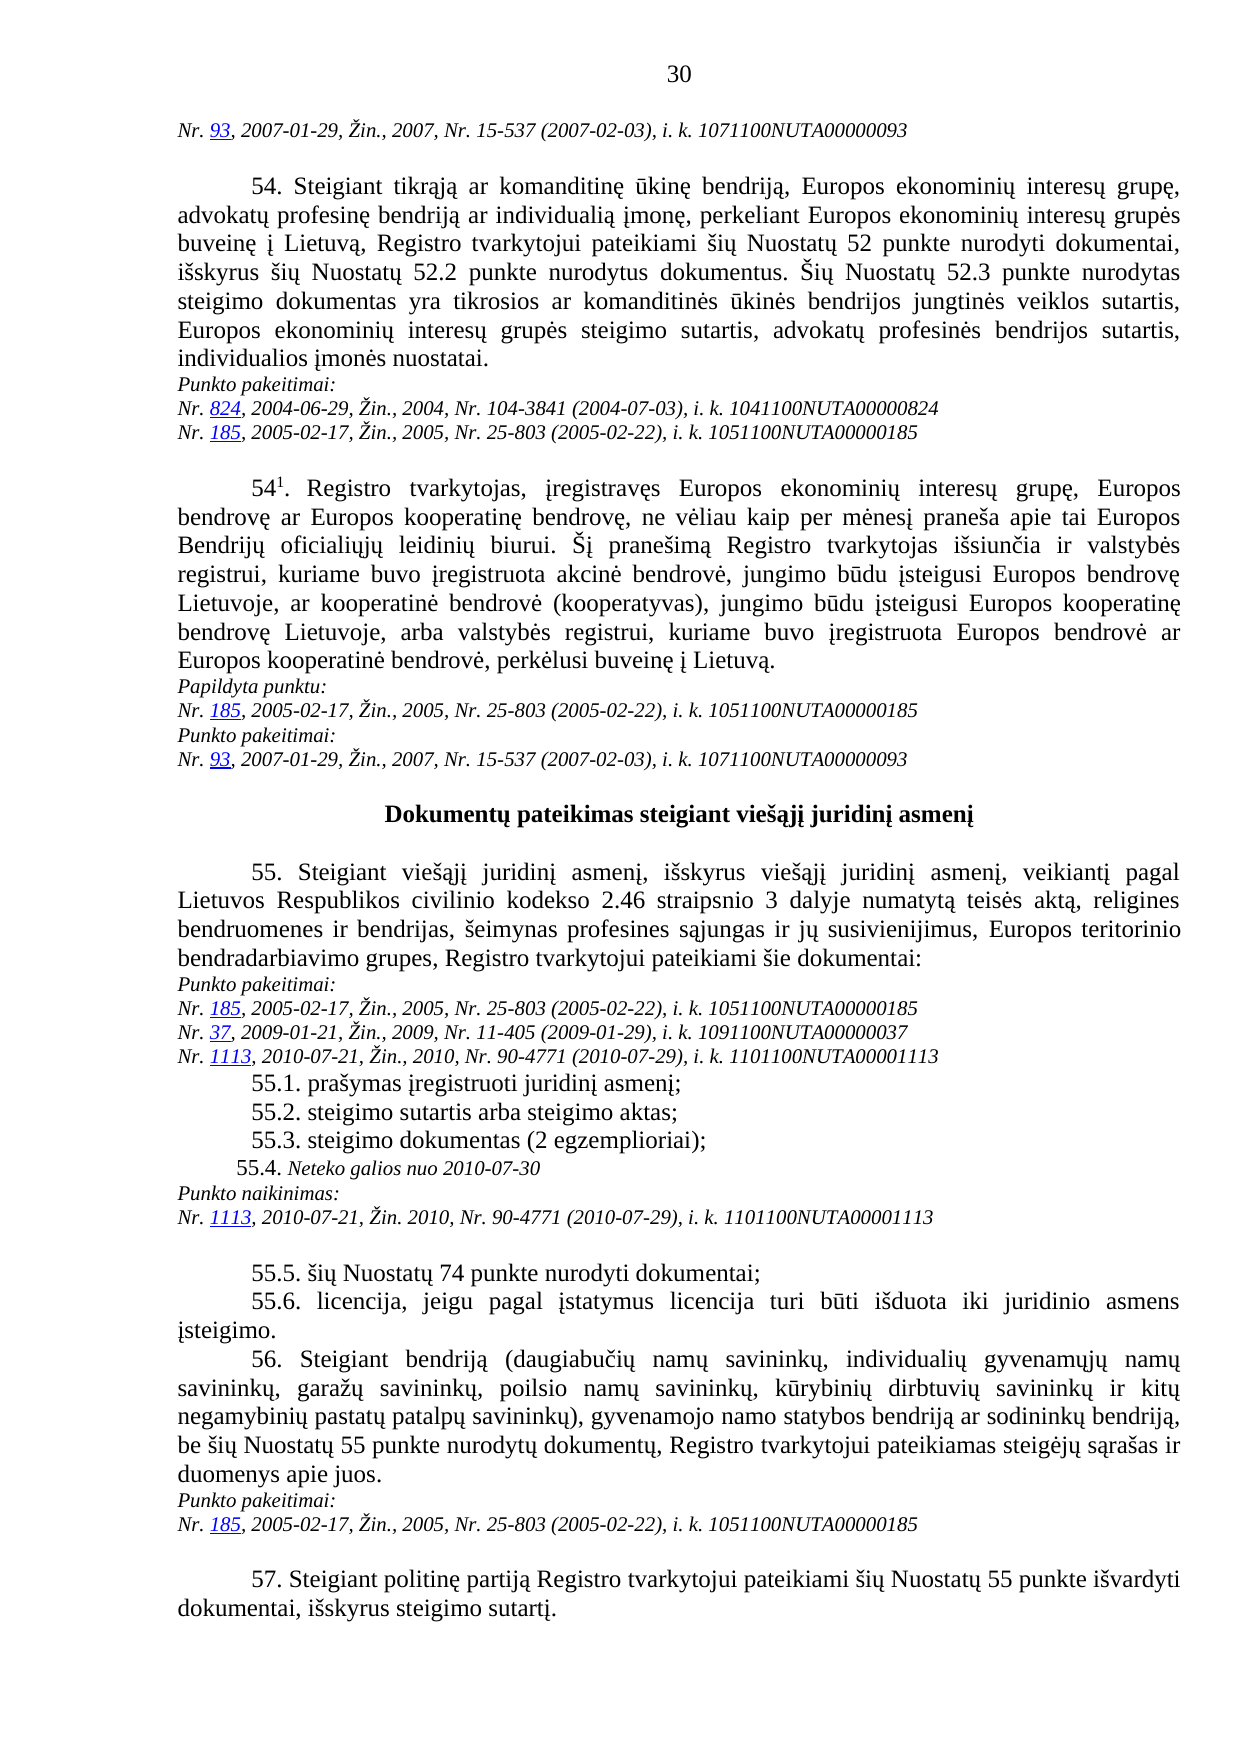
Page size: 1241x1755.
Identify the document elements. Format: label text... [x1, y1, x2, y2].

text Punkto pakeitimai: [177, 722, 1181, 747]
text 541. Registro tvarkytojas, įregistravęs Europos ekonominių interesų grupę, Europos bendrovę ar Europos kooperatinę bendrovę, ne vėliau kaip per mėnesį praneša apie tai Europos Bendrijų oficialiųjų leidinių biurui. Šį pranešimą Registro tvarkytojas išsiunčia ir valstybės registrui, kuriame buvo įregistruota akcinė bendrovė, jungimo būdu įsteigusi Europos bendrovę Lietuvoje, ar kooperatinė bendrovė (kooperatyvas), jungimo būdu įsteigusi Europos kooperatinę bendrovę Lietuvoje, arba valstybės registrui, kuriame buvo įregistruota Europos bendrovė ar Europos kooperatinė bendrovė, perkėlusi buveinę į Lietuvą. [177, 473, 1181, 674]
text Nr. 824, 2004-06-29, Žin., 2004, Nr. 104-3841 (2004-07-03), i. k. 1041100NUTA00000824 [177, 396, 1181, 420]
text Punkto naikinimas: [177, 1181, 1181, 1205]
text Dokumentų pateikimas steigiant viešąjį juridinį asmenį [177, 799, 1181, 828]
text 55.5. šių Nuostatų 74 punkte nurodyti dokumentai; [177, 1258, 1181, 1286]
text Punkto pakeitimai: [177, 1488, 1181, 1512]
text Nr. 93, 2007-01-29, Žin., 2007, Nr. 15-537 (2007-02-03), i. k. 1071100NUTA00000093 [177, 747, 1181, 771]
text 55. Steigiant viešąjį juridinį asmenį, išskyrus viešąjį juridinį asmenį, veikiantį pagal Lietuvos Respublikos civilinio kodekso 2.46 straipsnio 3 dalyje numatytą teisės aktą, religines bendruomenes ir bendrijas, šeimynas profesines sąjungas ir jų susivienijimus, Europos teritorinio bendradarbiavimo grupes, Registro tvarkytojui pateikiami šie dokumentai: [177, 857, 1181, 972]
text 55.4. Neteko galios nuo 2010-07-30 [177, 1154, 1181, 1181]
text Nr. 185, 2005-02-17, Žin., 2005, Nr. 25-803 (2005-02-22), i. k. 1051100NUTA00000185 [177, 420, 1181, 444]
text Nr. 185, 2005-02-17, Žin., 2005, Nr. 25-803 (2005-02-22), i. k. 1051100NUTA00000185 [177, 698, 1181, 722]
text 55.2. steigimo sutartis arba steigimo aktas; [177, 1097, 1181, 1126]
text Papildyta punktu: [177, 674, 1181, 698]
text Nr. 185, 2005-02-17, Žin., 2005, Nr. 25-803 (2005-02-22), i. k. 1051100NUTA00000185 [177, 996, 1181, 1020]
text Nr. 93, 2007-01-29, Žin., 2007, Nr. 15-537 (2007-02-03), i. k. 1071100NUTA00000093 [177, 118, 1181, 142]
text 54. Steigiant tikrąją ar komanditinę ūkinę bendriją, Europos ekonominių interesų grupę, advokatų profesinę bendriją ar individualią įmonę, perkeliant Europos ekonominių interesų grupės buveinę į Lietuvą, Registro tvarkytojui pateikiami šių Nuostatų 52 punkte nurodyti dokumentai, išskyrus šių Nuostatų 52.2 punkte nurodytus dokumentus. Šių Nuostatų 52.3 punkte nurodytas steigimo dokumentas yra tikrosios ar komanditinės ūkinės bendrijos jungtinės veiklos sutartis, Europos ekonominių interesų grupės steigimo sutartis, advokatų profesinės bendrijos sutartis, individualios įmonės nuostatai. [177, 171, 1181, 372]
text Punkto pakeitimai: [177, 372, 1181, 396]
text Nr. 37, 2009-01-21, Žin., 2009, Nr. 11-405 (2009-01-29), i. k. 1091100NUTA00000037 [177, 1020, 1181, 1044]
text Nr. 185, 2005-02-17, Žin., 2005, Nr. 25-803 (2005-02-22), i. k. 1051100NUTA00000185 [177, 1512, 1181, 1536]
text Nr. 1113, 2010-07-21, Žin. 2010, Nr. 90-4771 (2010-07-29), i. k. 1101100NUTA00001113 [177, 1205, 1181, 1229]
text Punkto pakeitimai: [177, 972, 1181, 996]
text 55.6. licencija, jeigu pagal įstatymus licencija turi būti išduota iki juridinio asmens įsteigimo. [177, 1286, 1181, 1344]
text Nr. 1113, 2010-07-21, Žin., 2010, Nr. 90-4771 (2010-07-29), i. k. 1101100NUTA00001113 [177, 1044, 1181, 1068]
text 55.1. prašymas įregistruoti juridinį asmenį; [177, 1068, 1181, 1097]
text 55.3. steigimo dokumentas (2 egzemplioriai); [177, 1126, 1181, 1154]
text 57. Steigiant politinę partiją Registro tvarkytojui pateikiami šių Nuostatų 55 punkte išvardyti dokumentai, išskyrus steigimo sutartį. [177, 1564, 1181, 1622]
text 56. Steigiant bendriją (daugiabučių namų savininkų, individualių gyvenamųjų namų savininkų, garažų savininkų, poilsio namų savininkų, kūrybinių dirbtuvių savininkų ir kitų negamybinių pastatų patalpų savininkų), gyvenamojo namo statybos bendriją ar sodininkų bendriją, be šių Nuostatų 55 punkte nurodytų dokumentų, Registro tvarkytojui pateikiamas steigėjų sąrašas ir duomenys apie juos. [177, 1344, 1181, 1488]
